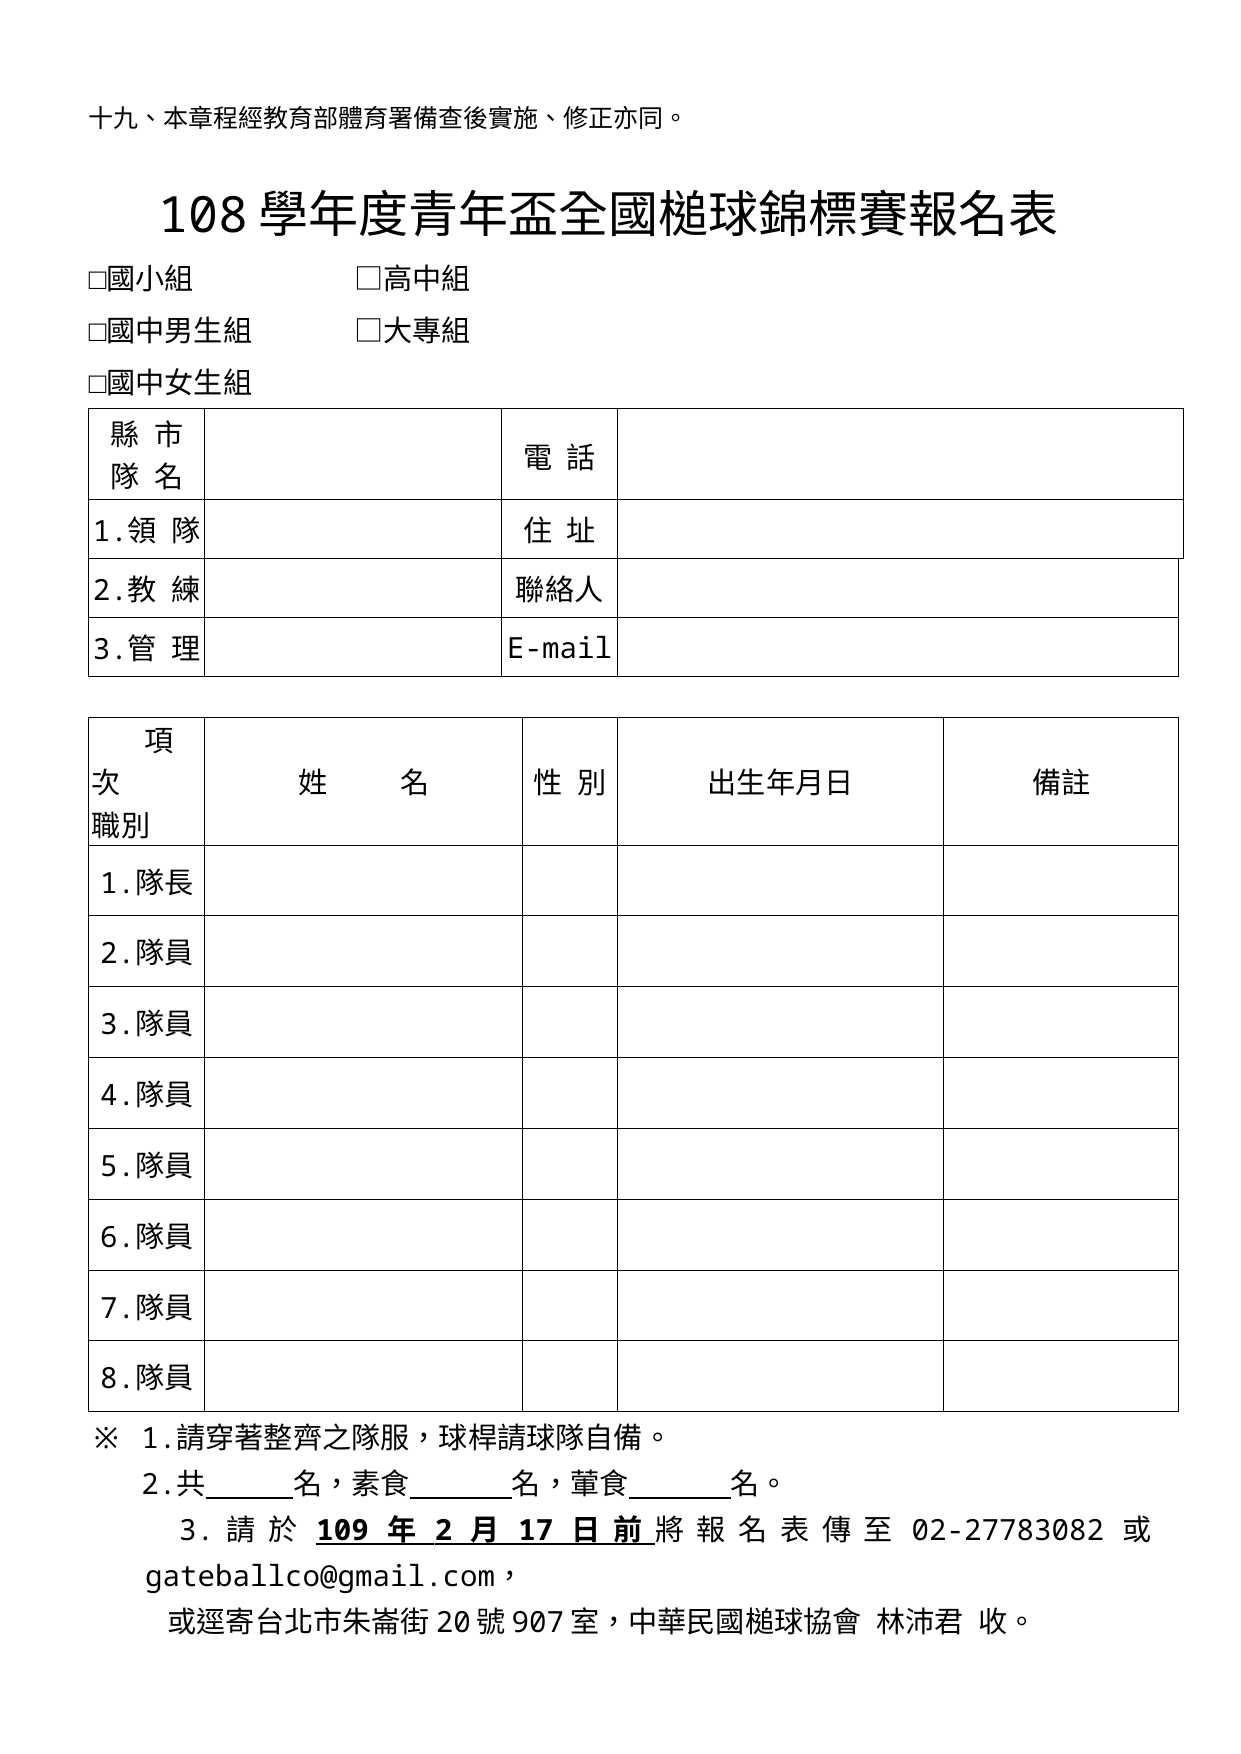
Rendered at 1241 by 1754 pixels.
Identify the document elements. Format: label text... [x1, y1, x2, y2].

table_cell 8.隊員 [89, 1341, 204, 1411]
table_cell [1179, 559, 1184, 617]
table_cell [205, 559, 501, 617]
table_cell [205, 1341, 522, 1411]
table_header 電 話 [502, 409, 617, 499]
table_cell [523, 916, 617, 986]
table_cell [523, 1271, 617, 1340]
table_cell [618, 618, 1178, 676]
table_cell [1179, 1128, 1184, 1199]
table_cell [523, 1058, 617, 1128]
table_cell [1179, 915, 1184, 986]
text 108學年度青年盃全國槌球錦標賽報名表 [89, 175, 1152, 248]
table_cell E-mail [502, 618, 617, 676]
table_cell [944, 987, 1178, 1057]
table_cell 聯絡人 [502, 559, 617, 617]
table_cell [205, 1058, 522, 1128]
table_cell [205, 1271, 522, 1340]
table_cell [618, 1341, 943, 1411]
text ※ 1.請穿著整齊之隊服，球桿請球隊自備。 [89, 1412, 1152, 1458]
table_cell [618, 1058, 943, 1128]
table_cell 2.教 練 [89, 559, 204, 617]
table_cell [618, 916, 943, 986]
table_cell 6.隊員 [89, 1200, 204, 1269]
table_cell 1.隊長 [89, 846, 204, 915]
text □國中女生組 [89, 352, 1152, 404]
table_cell 7.隊員 [89, 1271, 204, 1340]
table_cell [523, 1341, 617, 1411]
text 3.請於109年2月17日前將報名表傳至02-27783082或gateballco@gmail.com， [89, 1504, 1152, 1596]
table_header [205, 409, 501, 499]
table_cell 4.隊員 [89, 1058, 204, 1128]
table_cell [523, 1129, 617, 1199]
table_cell 1.領 隊 [89, 500, 204, 558]
table_cell [618, 1271, 943, 1340]
table_cell [944, 916, 1178, 986]
table_cell [205, 1129, 522, 1199]
table_cell [89, 677, 1178, 717]
table_cell [618, 987, 943, 1057]
table_cell 出生年月日 [618, 718, 943, 844]
table_cell [523, 846, 617, 915]
table_cell [1179, 1270, 1184, 1340]
table_cell [205, 916, 522, 986]
table_cell [944, 1271, 1178, 1340]
table_cell 5.隊員 [89, 1129, 204, 1199]
table_cell [618, 1129, 943, 1199]
table_cell 3.管 理 [89, 618, 204, 676]
table_cell [205, 618, 501, 676]
table_cell 3.隊員 [89, 987, 204, 1057]
table_cell [1179, 676, 1184, 717]
text 2.共 名，素食 名，葷食 名。 [89, 1458, 1152, 1504]
table_header 縣 市 隊 名 [89, 409, 204, 499]
table_cell [944, 1058, 1178, 1128]
table_cell [205, 500, 501, 558]
table_cell [1179, 617, 1184, 676]
table_cell [205, 846, 522, 915]
table_cell [618, 846, 943, 915]
table_cell [205, 987, 522, 1057]
table_cell [1179, 1199, 1184, 1269]
table_cell [944, 1341, 1178, 1411]
table_cell [944, 1200, 1178, 1269]
table_cell 備註 [944, 718, 1178, 844]
table_cell 性 別 [523, 718, 617, 844]
table_cell [1179, 1057, 1184, 1128]
table_cell 住 址 [502, 500, 617, 558]
table_cell [1179, 845, 1184, 915]
table_cell [1179, 717, 1184, 844]
table_cell [618, 559, 1178, 617]
text 十九、本章程經教育部體育署備查後實施、修正亦同。 [89, 96, 1152, 135]
table_cell [1179, 986, 1184, 1057]
table_cell 項次 職別 [89, 718, 204, 844]
table_cell 姓 名 [205, 718, 522, 844]
table_cell [618, 500, 1183, 558]
table_cell [1179, 1340, 1184, 1411]
text 或逕寄台北市朱崙街20號907室，中華民國槌球協會 林沛君 收。 [153, 1596, 1152, 1641]
table_cell [523, 1200, 617, 1269]
text □國中男生組 □大專組 [89, 300, 1152, 352]
table_cell [618, 1200, 943, 1269]
text □國小組 □高中組 [89, 248, 1152, 300]
table_cell 2.隊員 [89, 916, 204, 986]
table_cell [205, 1200, 522, 1269]
table_cell [944, 846, 1178, 915]
table_cell [944, 1129, 1178, 1199]
table_header [618, 409, 1183, 499]
table_cell [523, 987, 617, 1057]
